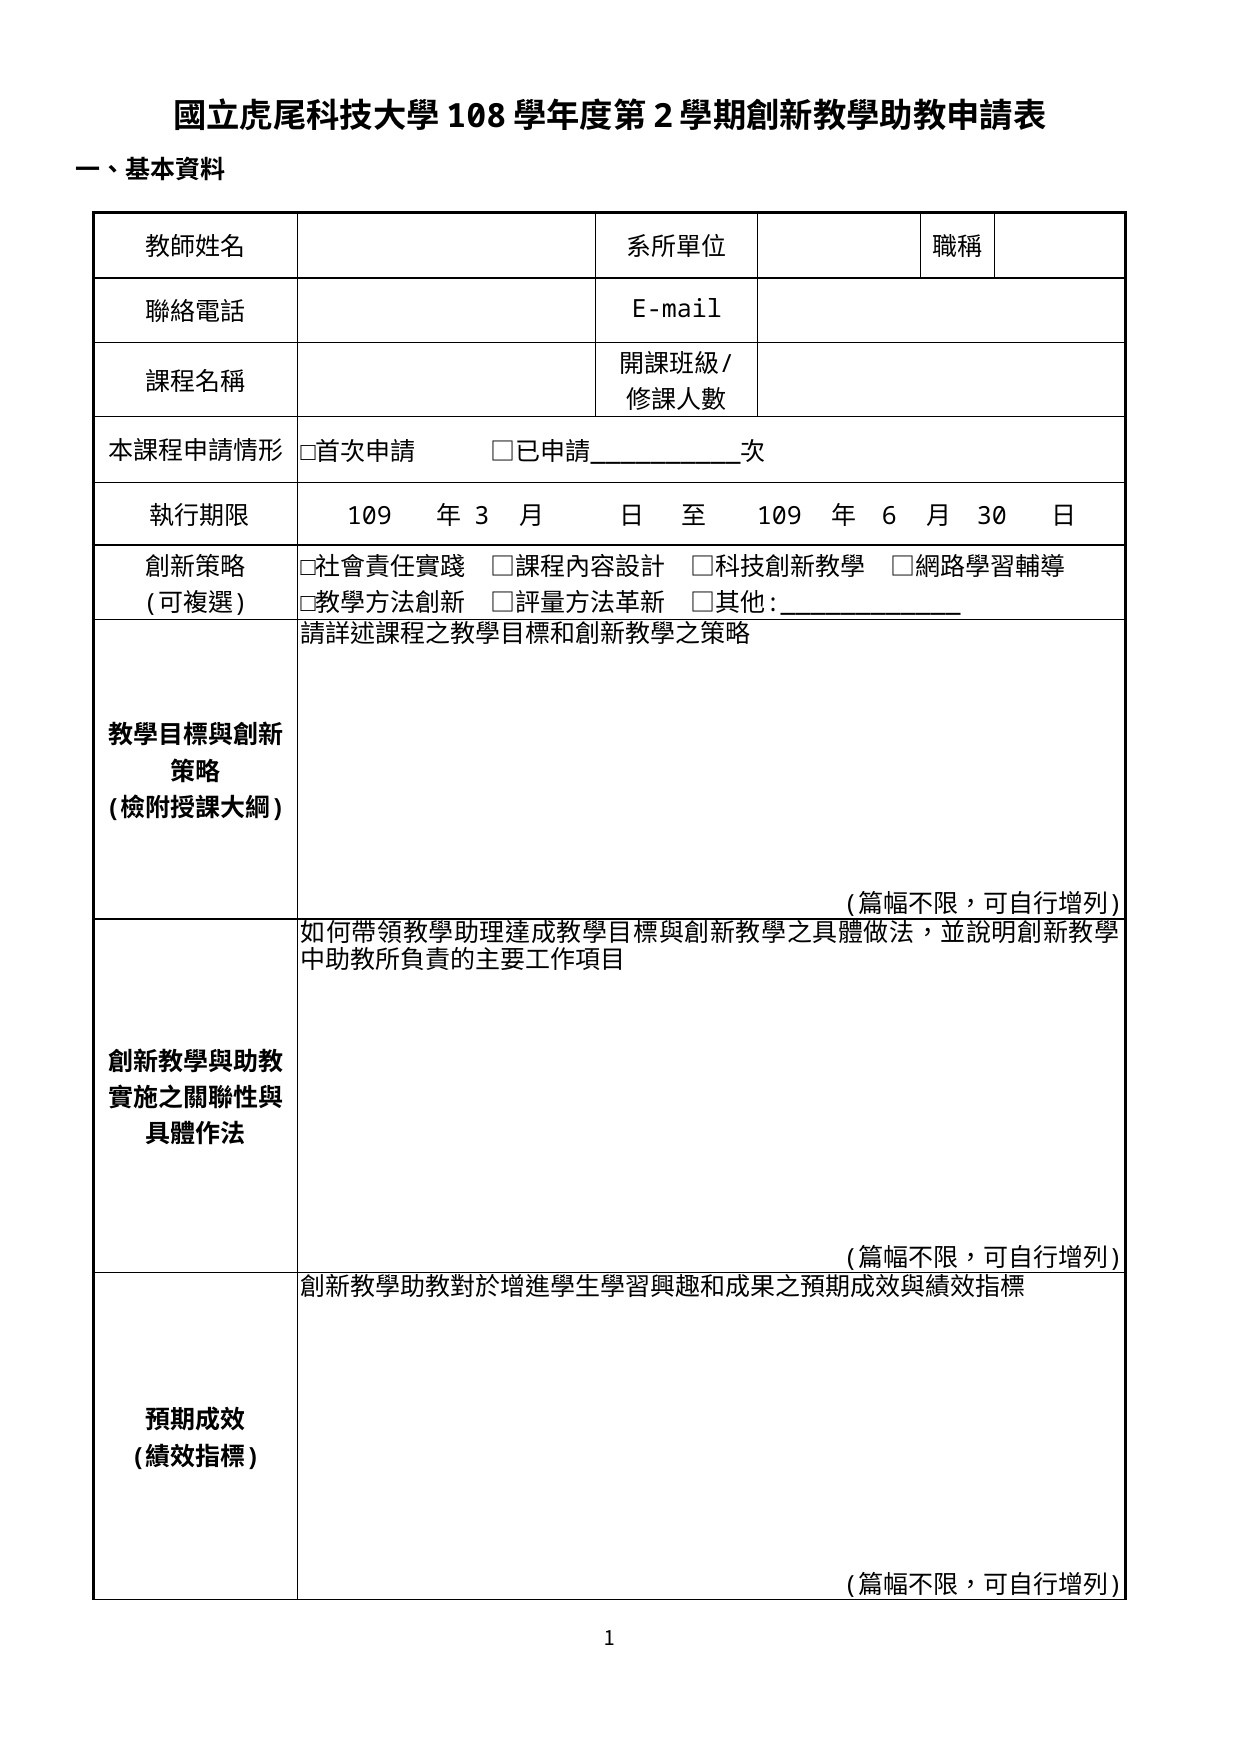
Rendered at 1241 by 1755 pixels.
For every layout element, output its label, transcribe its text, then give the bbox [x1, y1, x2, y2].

table_cell □社會責任實踐 □課程內容設計 □科技創新教學 □網路學習輔導 □教學方法創新 □評量方法革新 □其他:____________ [298, 546, 1124, 619]
table_header 職稱 [921, 214, 994, 277]
table_cell E-mail [596, 279, 757, 342]
table_cell 請詳述課程之教學目標和創新教學之策略 (篇幅不限，可自行增列) [298, 620, 1124, 918]
table_cell 創新教學與助教實施之關聯性與具體作法 [95, 920, 297, 1272]
table_cell 開課班級/ 修課人數 [596, 343, 757, 416]
table_cell 創新策略 (可複選) [95, 546, 297, 619]
table_cell 名稱後方請備註必選修 [298, 343, 595, 416]
table_cell [298, 279, 595, 342]
table_header [995, 214, 1124, 277]
table_header 系所單位 [596, 214, 757, 277]
table_cell [758, 279, 1124, 342]
table_header [758, 214, 920, 277]
table_cell 課程名稱 [95, 343, 297, 416]
table_cell 如何帶領教學助理達成教學目標與創新教學之具體做法，並說明創新教學中助教所負責的主要工作項目 (篇幅不限，可自行增列) [298, 920, 1124, 1272]
table_header [298, 214, 595, 277]
table_cell 109 年 3 月 日 至 109 年 6 月 30 日 [298, 483, 1124, 544]
table_header 教師姓名 [95, 214, 297, 277]
table_cell 創新教學助教對於增進學生學習興趣和成果之預期成效與績效指標 (篇幅不限，可自行增列) [298, 1273, 1124, 1598]
text 一、基本資料 [75, 149, 1144, 186]
table_cell 聯絡電話 [95, 279, 297, 342]
table_cell 執行期限 [95, 483, 297, 544]
table_cell 本課程申請情形 [95, 417, 297, 482]
table_cell 預期成效 (績效指標) [95, 1273, 297, 1598]
table_cell [758, 343, 1124, 416]
text 國立虎尾科技大學108學年度第2學期創新教學助教申請表 [75, 89, 1144, 137]
table_cell □首次申請 □已申請__________次 [298, 417, 1124, 482]
table_cell 教學目標與創新策略 (檢附授課大綱) [95, 620, 297, 918]
